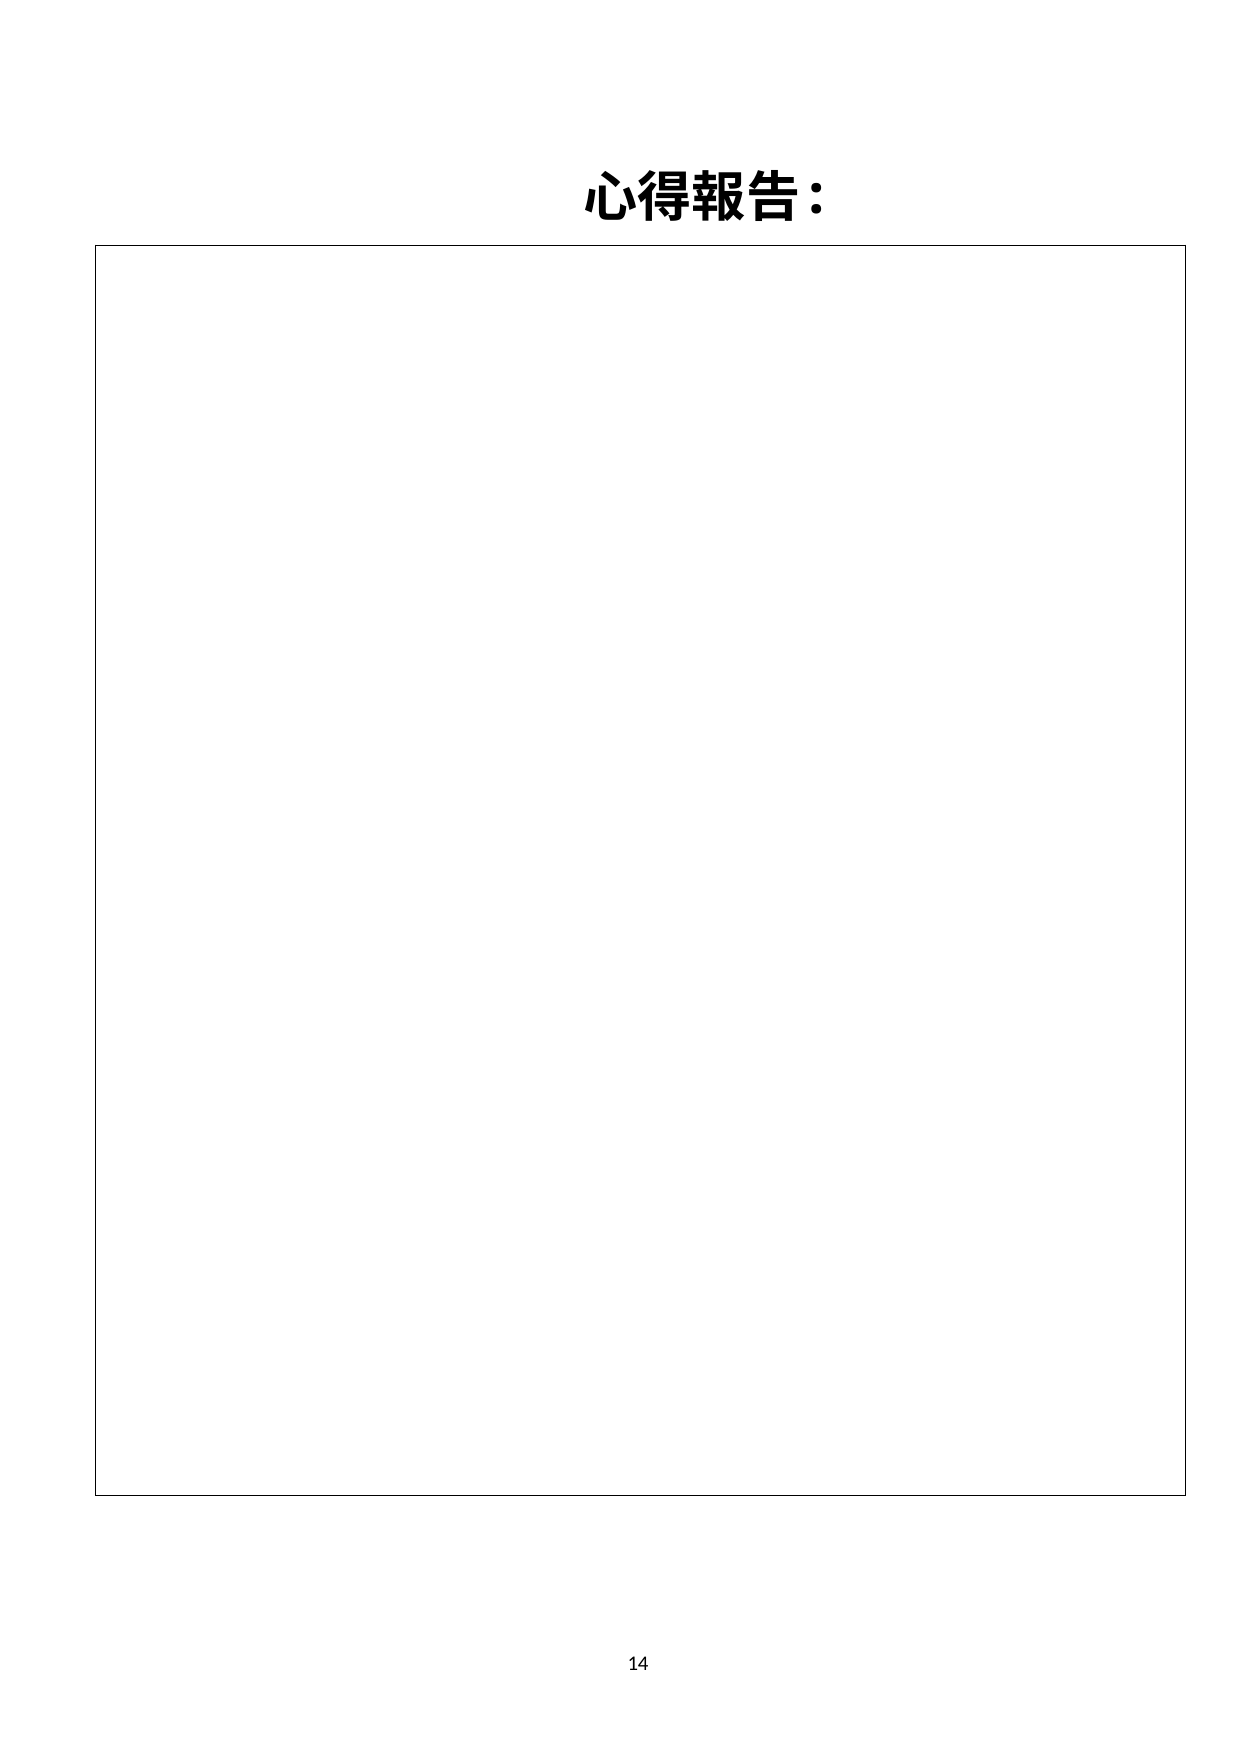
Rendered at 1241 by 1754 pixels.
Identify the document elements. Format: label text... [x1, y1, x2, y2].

table_header [96, 246, 1185, 1494]
text 心得報告: [96, 119, 1180, 244]
